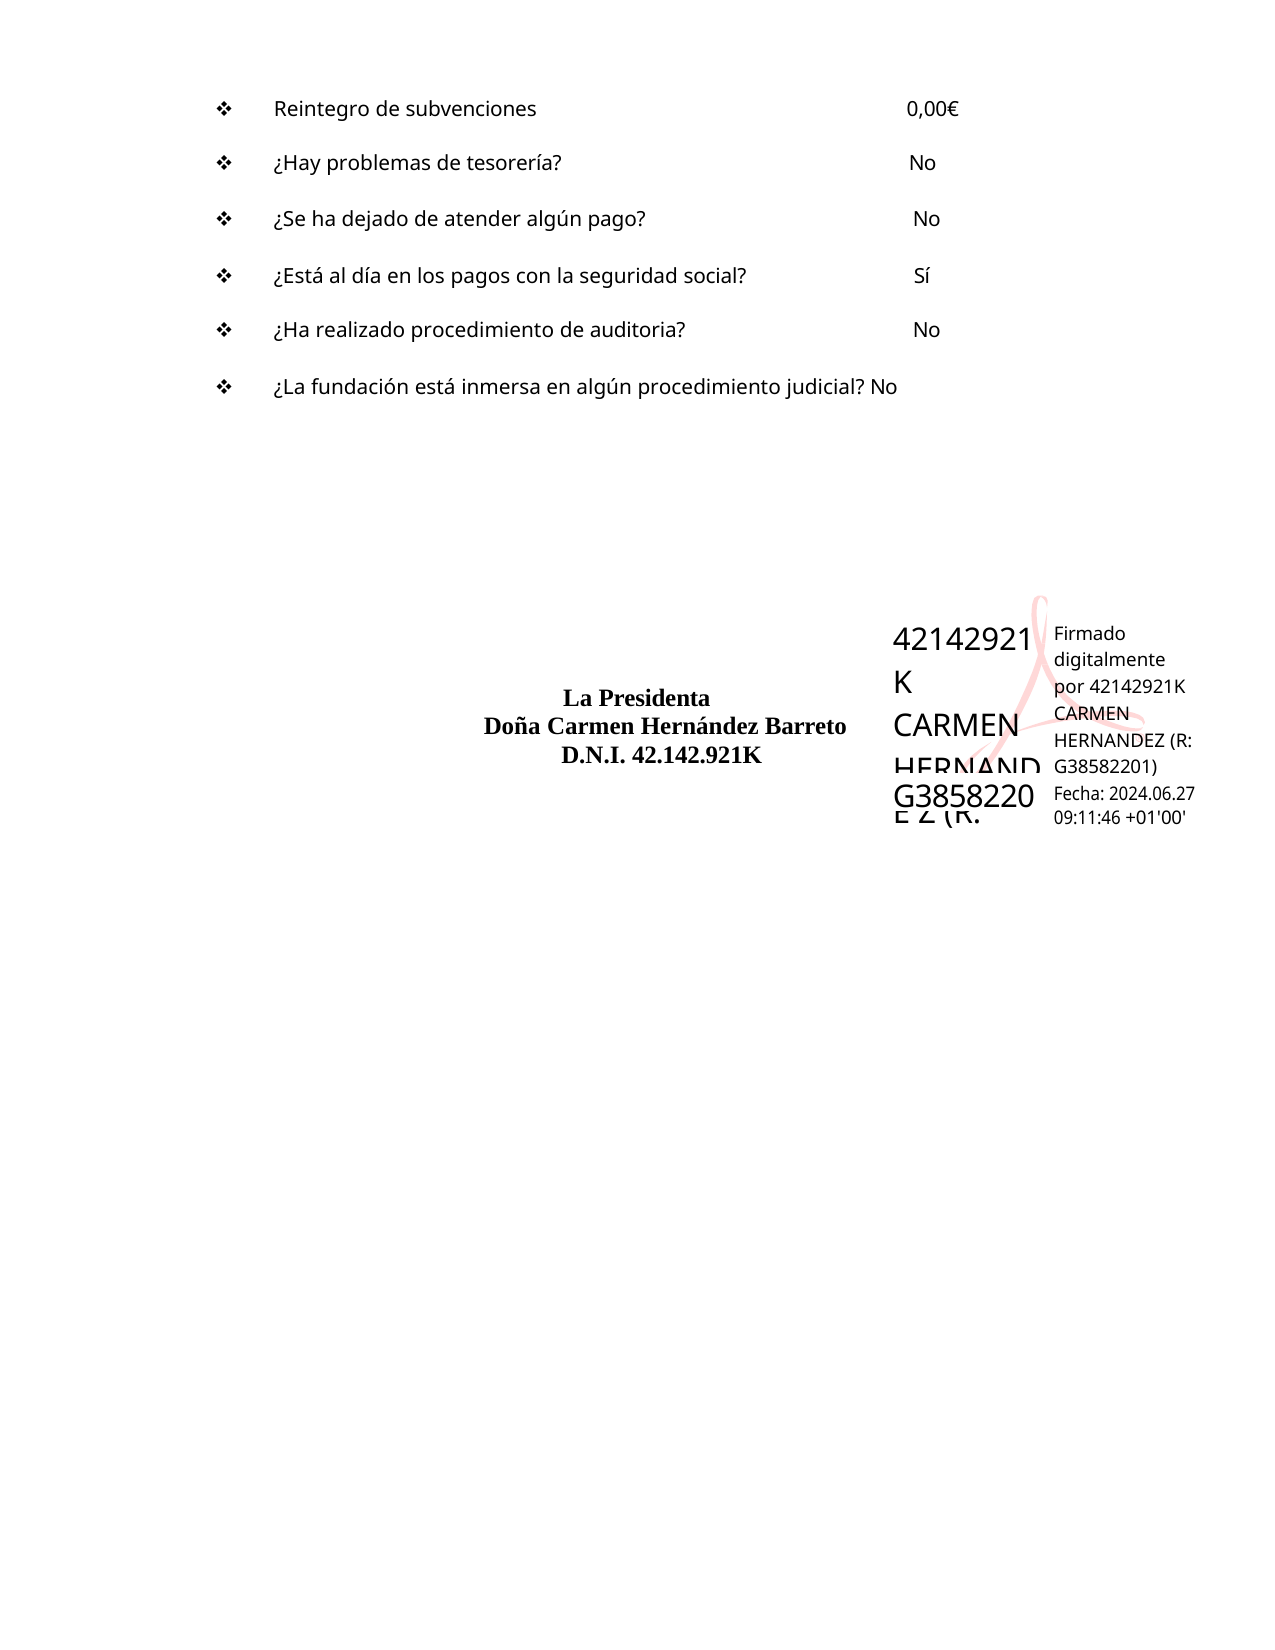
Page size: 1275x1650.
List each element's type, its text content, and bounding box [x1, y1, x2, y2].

list ¿Se ha dejado de atender algún pago? No [214, 204, 1201, 233]
subtitle 42142921K CARMEN HERNANDE Z (R: [1017, 666, 1042, 730]
subtitle 42142921K CARMEN HERNANDE Z (R: [893, 616, 1037, 773]
text La Presidenta [563, 683, 848, 711]
subtitle 42142921K CARMEN HERNANDE Z (R: [893, 811, 1042, 833]
text D.N.I. 42.142.921K [561, 740, 848, 769]
text 09:11:46 +01'00' [1054, 807, 1201, 828]
text Firmado digitalmente por 42142921K CARMEN HERNANDEZ (R: G38582201) Fecha: 2024.06.27 [1054, 620, 1198, 806]
subtitle 42142921K CARMEN HERNANDE Z (R: [990, 726, 1042, 773]
list ¿Está al día en los pagos con la seguridad social? Sí [214, 262, 1201, 290]
list ¿Ha realizado procedimiento de auditoria? No [214, 315, 1201, 344]
list ¿Hay problemas de tesorería? No [214, 148, 1201, 176]
text G38582201) [893, 774, 1050, 811]
list ¿La fundación está inmersa en algún procedimiento judicial? No [214, 372, 1201, 401]
text Doña Carmen Hernández Barreto [483, 711, 848, 740]
list Reintegro de subvenciones 0,00€ [214, 94, 1201, 122]
